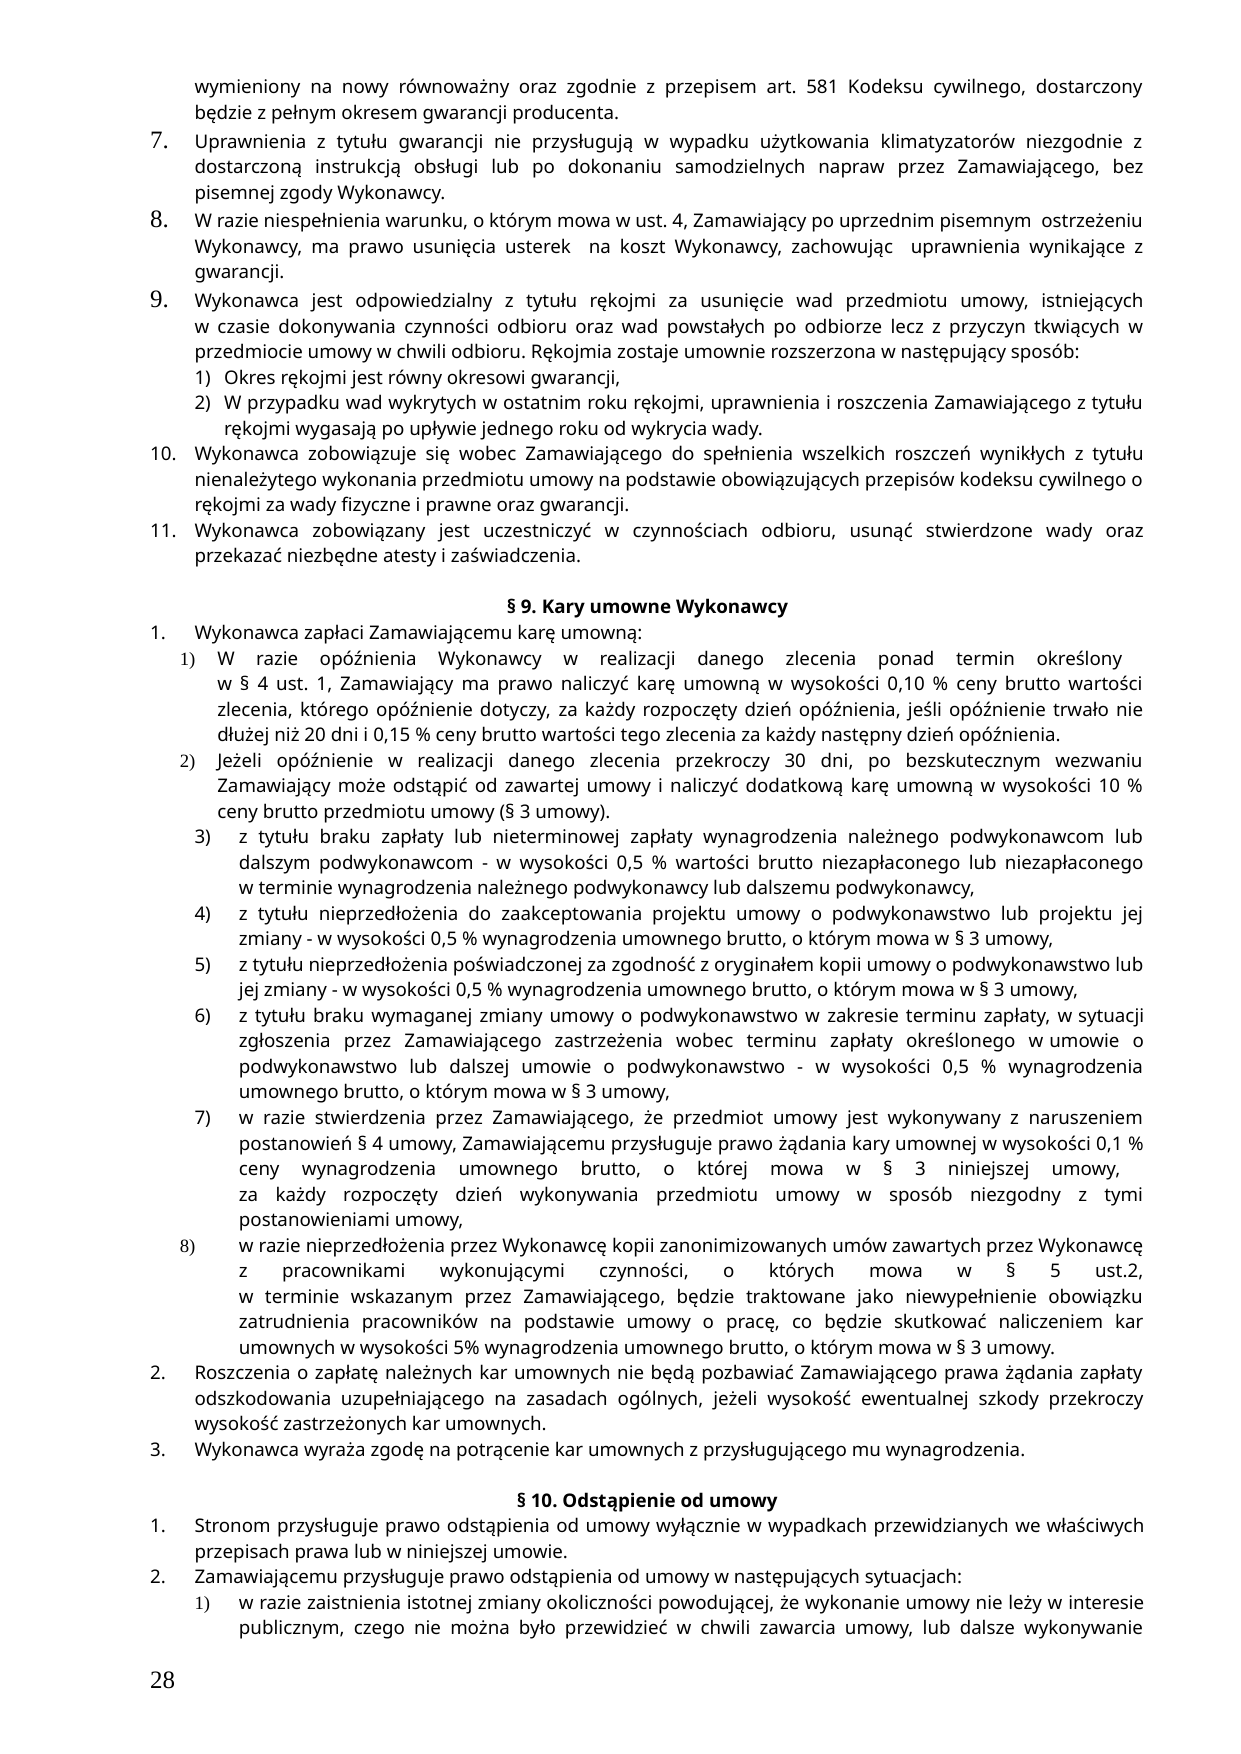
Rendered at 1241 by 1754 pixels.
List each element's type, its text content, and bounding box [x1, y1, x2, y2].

list Okres rękojmi jest równy okresowi gwarancji, [194, 364, 1144, 390]
list w razie stwierdzenia przez Zamawiającego, że przedmiot umowy jest wykonywany z naruszeniem postanowień § 4 umowy, Zamawiającemu przysługuje prawo żądania kary umownej w wysokości 0,1 % ceny wynagrodzenia umownego brutto, o której mowa w § 3 niniejszej umowy, za każdy rozpoczęty dzień wykonywania przedmiotu umowy w sposób niezgodny z tymi postanowieniami umowy, [194, 1104, 1144, 1232]
list Wykonawca jest odpowiedzialny z tytułu rękojmi za usunięcie wad przedmiotu umowy, istniejących w czasie dokonywania czynności odbioru oraz wad powstałych po odbiorze lecz z przyczyn tkwiących w przedmiocie umowy w chwili odbioru. Rękojmia zostaje umownie rozszerzona w następujący sposób: [150, 284, 1144, 364]
list Uprawnienia z tytułu gwarancji nie przysługują w wypadku użytkowania klimatyzatorów niezgodnie z dostarczoną instrukcją obsługi lub po dokonaniu samodzielnych napraw przez Zamawiającego, bez pisemnej zgody Wykonawcy. [150, 125, 1144, 204]
list Zamawiającemu przysługuje prawo odstąpienia od umowy w następujących sytuacjach: [150, 1564, 1144, 1589]
list Stronom przysługuje prawo odstąpienia od umowy wyłącznie w wypadkach przewidzianych we właściwych przepisach prawa lub w niniejszej umowie. [150, 1513, 1144, 1564]
list Roszczenia o zapłatę należnych kar umownych nie będą pozbawiać Zamawiającego prawa żądania zapłaty odszkodowania uzupełniającego na zasadach ogólnych, jeżeli wysokość ewentualnej szkody przekroczy wysokość zastrzeżonych kar umownych. [150, 1359, 1144, 1436]
list w razie zaistnienia istotnej zmiany okoliczności powodującej, że wykonanie umowy nie leży w interesie publicznym, czego nie można było przewidzieć w chwili zawarcia umowy, lub dalsze wykonywanie [194, 1589, 1144, 1640]
list W razie niespełnienia warunku, o którym mowa w ust. 4, Zamawiający po uprzednim pisemnym ostrzeżeniu Wykonawcy, ma prawo usunięcia usterek na koszt Wykonawcy, zachowując uprawnienia wynikające z gwarancji. [150, 204, 1144, 284]
text § 9. Kary umowne Wykonawcy [150, 594, 1144, 619]
text § 10. Odstąpienie od umowy [150, 1487, 1144, 1513]
list z tytułu braku wymaganej zmiany umowy o podwykonawstwo w zakresie terminu zapłaty, w sytuacji zgłoszenia przez Zamawiającego zastrzeżenia wobec terminu zapłaty określonego w umowie o podwykonawstwo lub dalszej umowie o podwykonawstwo - w wysokości 0,5 % wynagrodzenia umownego brutto, o którym mowa w § 3 umowy, [194, 1002, 1144, 1104]
list W przypadku wad wykrytych w ostatnim roku rękojmi, uprawnienia i roszczenia Zamawiającego z tytułu rękojmi wygasają po upływie jednego roku od wykrycia wady. [194, 390, 1144, 441]
list w razie nieprzedłożenia przez Wykonawcę kopii zanonimizowanych umów zawartych przez Wykonawcę z pracownikami wykonującymi czynności, o których mowa w § 5 ust.2, w terminie wskazanym przez Zamawiającego, będzie traktowane jako niewypełnienie obowiązku zatrudnienia pracowników na podstawie umowy o pracę, co będzie skutkować naliczeniem kar umownych w wysokości 5% wynagrodzenia umownego brutto, o którym mowa w § 3 umowy. [179, 1232, 1144, 1359]
list W razie opóźnienia Wykonawcy w realizacji danego zlecenia ponad termin określony w § 4 ust. 1, Zamawiający ma prawo naliczyć karę umowną w wysokości 0,10 % ceny brutto wartości zlecenia, którego opóźnienie dotyczy, za każdy rozpoczęty dzień opóźnienia, jeśli opóźnienie trwało nie dłużej niż 20 dni i 0,15 % ceny brutto wartości tego zlecenia za każdy następny dzień opóźnienia. [179, 645, 1144, 747]
list z tytułu braku zapłaty lub nieterminowej zapłaty wynagrodzenia należnego podwykonawcom lub dalszym podwykonawcom - w wysokości 0,5 % wartości brutto niezapłaconego lub niezapłaconego w terminie wynagrodzenia należnego podwykonawcy lub dalszemu podwykonawcy, [194, 823, 1144, 900]
list Wykonawca zobowiązuje się wobec Zamawiającego do spełnienia wszelkich roszczeń wynikłych z tytułu nienależytego wykonania przedmiotu umowy na podstawie obowiązujących przepisów kodeksu cywilnego o rękojmi za wady fizyczne i prawne oraz gwarancji. [150, 441, 1144, 517]
list z tytułu nieprzedłożenia poświadczonej za zgodność z oryginałem kopii umowy o podwykonawstwo lub jej zmiany - w wysokości 0,5 % wynagrodzenia umownego brutto, o którym mowa w § 3 umowy, [194, 951, 1144, 1002]
list Jeżeli opóźnienie w realizacji danego zlecenia przekroczy 30 dni, po bezskutecznym wezwaniu Zamawiający może odstąpić od zawartej umowy i naliczyć dodatkową karę umowną w wysokości 10 % ceny brutto przedmiotu umowy (§ 3 umowy). [179, 747, 1144, 823]
list Wykonawca wyraża zgodę na potrącenie kar umownych z przysługującego mu wynagrodzenia. [150, 1436, 1144, 1462]
list z tytułu nieprzedłożenia do zaakceptowania projektu umowy o podwykonawstwo lub projektu jej zmiany - w wysokości 0,5 % wynagrodzenia umownego brutto, o którym mowa w § 3 umowy, [194, 900, 1144, 951]
list Wykonawca zobowiązany jest uczestniczyć w czynnościach odbioru, usunąć stwierdzone wady oraz przekazać niezbędne atesty i zaświadczenia. [150, 517, 1144, 568]
list Wykonawca zapłaci Zamawiającemu karę umowną: [150, 619, 1144, 645]
list wymieniony na nowy równoważny oraz zgodnie z przepisem art. 581 Kodeksu cywilnego, dostarczony będzie z pełnym okresem gwarancji producenta. [150, 74, 1144, 125]
